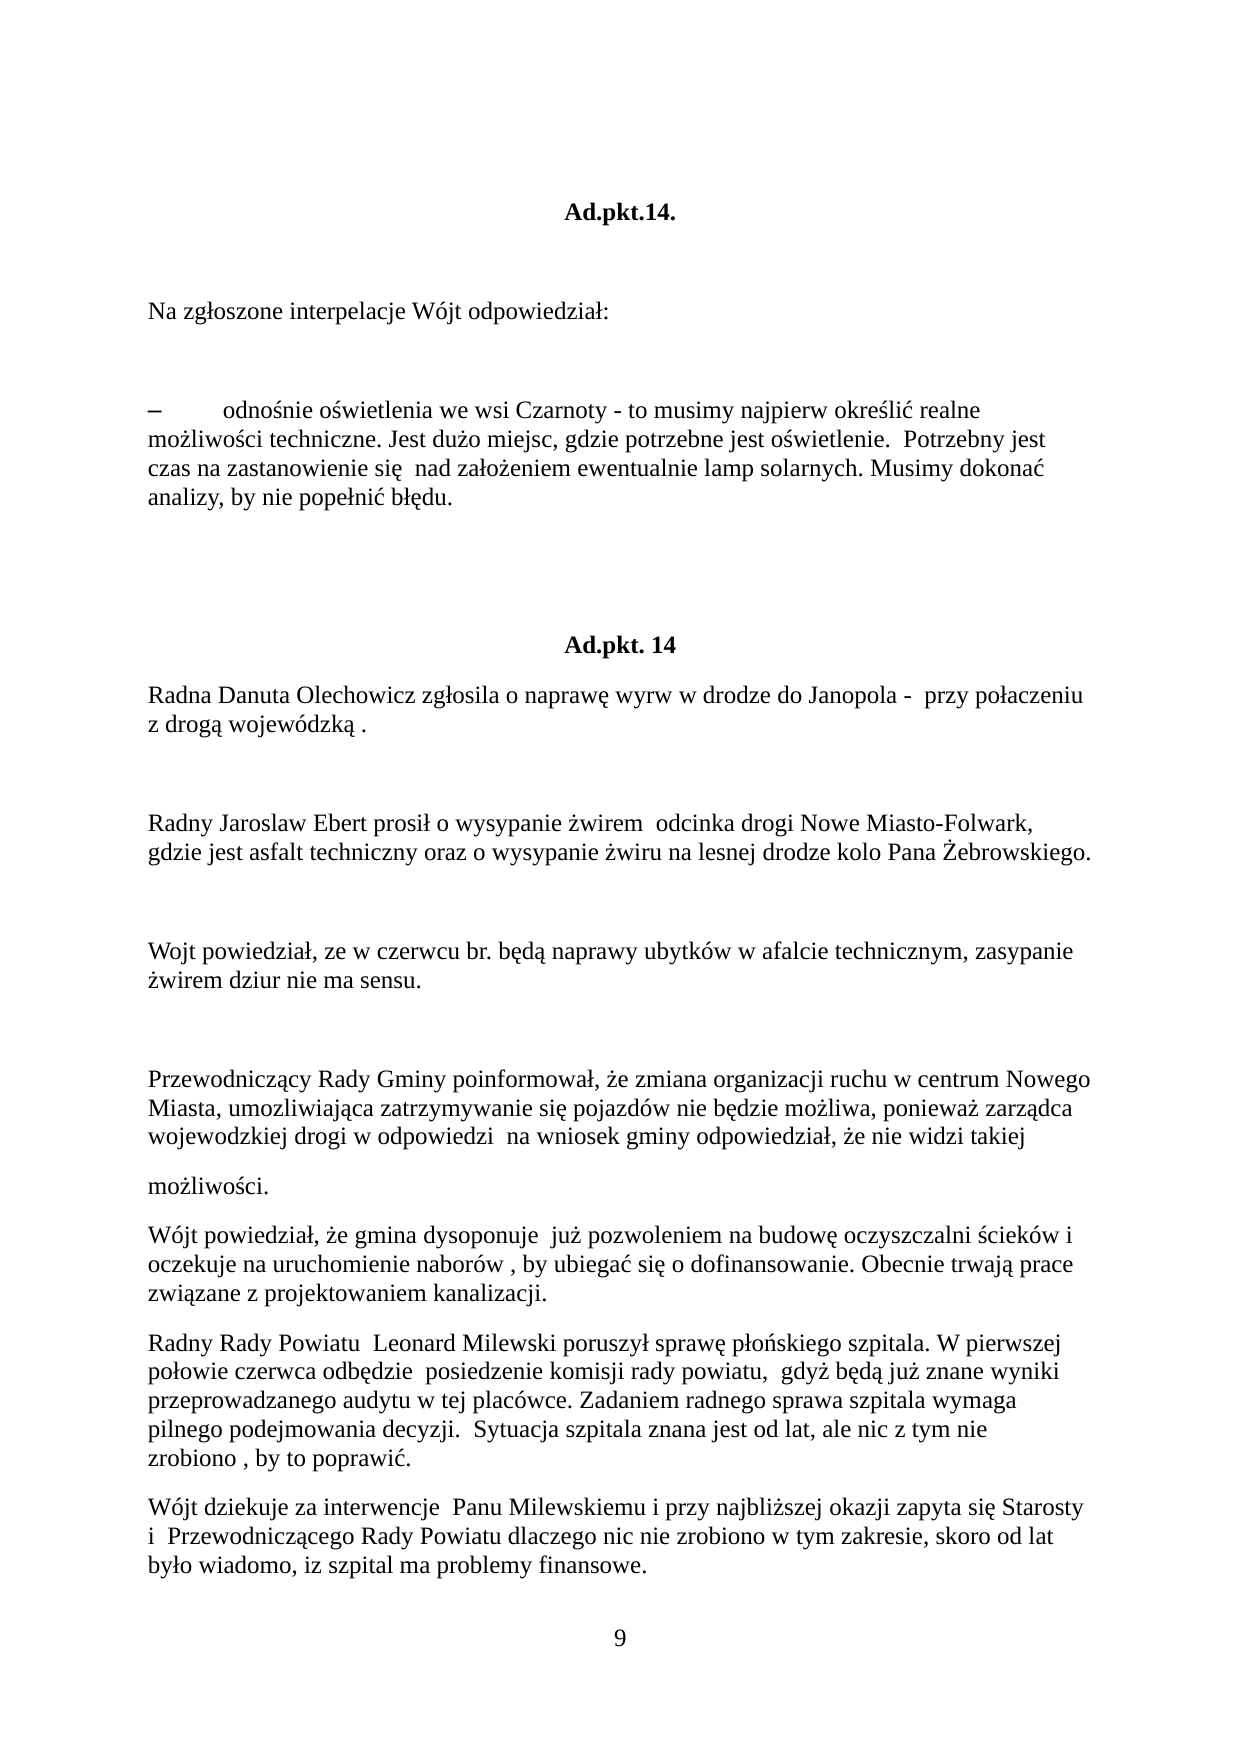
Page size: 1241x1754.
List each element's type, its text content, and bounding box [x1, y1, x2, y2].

list Przewodniczący Rady Gminy poinformował, że zmiana organizacji ruchu w centrum Nowego Miasta, umozliwiająca zatrzymywanie się pojazdów nie będzie możliwa, ponieważ zarządca wojewodzkiej drogi w odpowiedzi na wniosek gminy odpowiedział, że nie widzi takiej [148, 1064, 1093, 1150]
list Ad.pkt.14. [148, 197, 1093, 226]
list Na zgłoszone interpelacje Wójt odpowiedział: [148, 296, 1093, 325]
list Wójt powiedział, że gmina dysoponuje już pozwoleniem na budowę oczyszczalni ścieków i oczekuje na uruchomienie naborów , by ubiegać się o dofinansowanie. Obecnie trwają prace związane z projektowaniem kanalizacji. [148, 1221, 1093, 1307]
list możliwości. [148, 1171, 1093, 1200]
list Radny Rady Powiatu Leonard Milewski poruszył sprawę płońskiego szpitala. W pierwszej połowie czerwca odbędzie posiedzenie komisji rady powiatu, gdyż będą już znane wyniki przeprowadzanego audytu w tej placówce. Zadaniem radnego sprawa szpitala wymaga pilnego podejmowania decyzji. Sytuacja szpitala znana jest od lat, ale nic z tym nie zrobiono , by to poprawić. [148, 1328, 1093, 1471]
list Ad.pkt. 14 [148, 631, 1093, 659]
list Radna Danuta Olechowicz zgłosila o naprawę wyrw w drodze do Janopola - przy połaczeniu z drogą wojewódzką . [148, 680, 1093, 738]
list Radny Jaroslaw Ebert prosił o wysypanie żwirem odcinka drogi Nowe Miasto-Folwark, gdzie jest asfalt techniczny oraz o wysypanie żwiru na lesnej drodze kolo Pana Żebrowskiego. [148, 808, 1093, 866]
list Wojt powiedział, ze w czerwcu br. będą naprawy ubytków w afalcie technicznym, zasypanie żwirem dziur nie ma sensu. [148, 936, 1093, 993]
list odnośnie oświetlenia we wsi Czarnoty - to musimy najpierw określić realne możliwości techniczne. Jest dużo miejsc, gdzie potrzebne jest oświetlenie. Potrzebny jest czas na zastanowienie się nad założeniem ewentualnie lamp solarnych. Musimy dokonać analizy, by nie popełnić błędu. [148, 396, 1093, 511]
list Wójt dziekuje za interwencje Panu Milewskiemu i przy najbliższej okazji zapyta się Starosty i Przewodniczącego Rady Powiatu dlaczego nic nie zrobiono w tym zakresie, skoro od lat było wiadomo, iz szpital ma problemy finansowe. [148, 1492, 1093, 1578]
